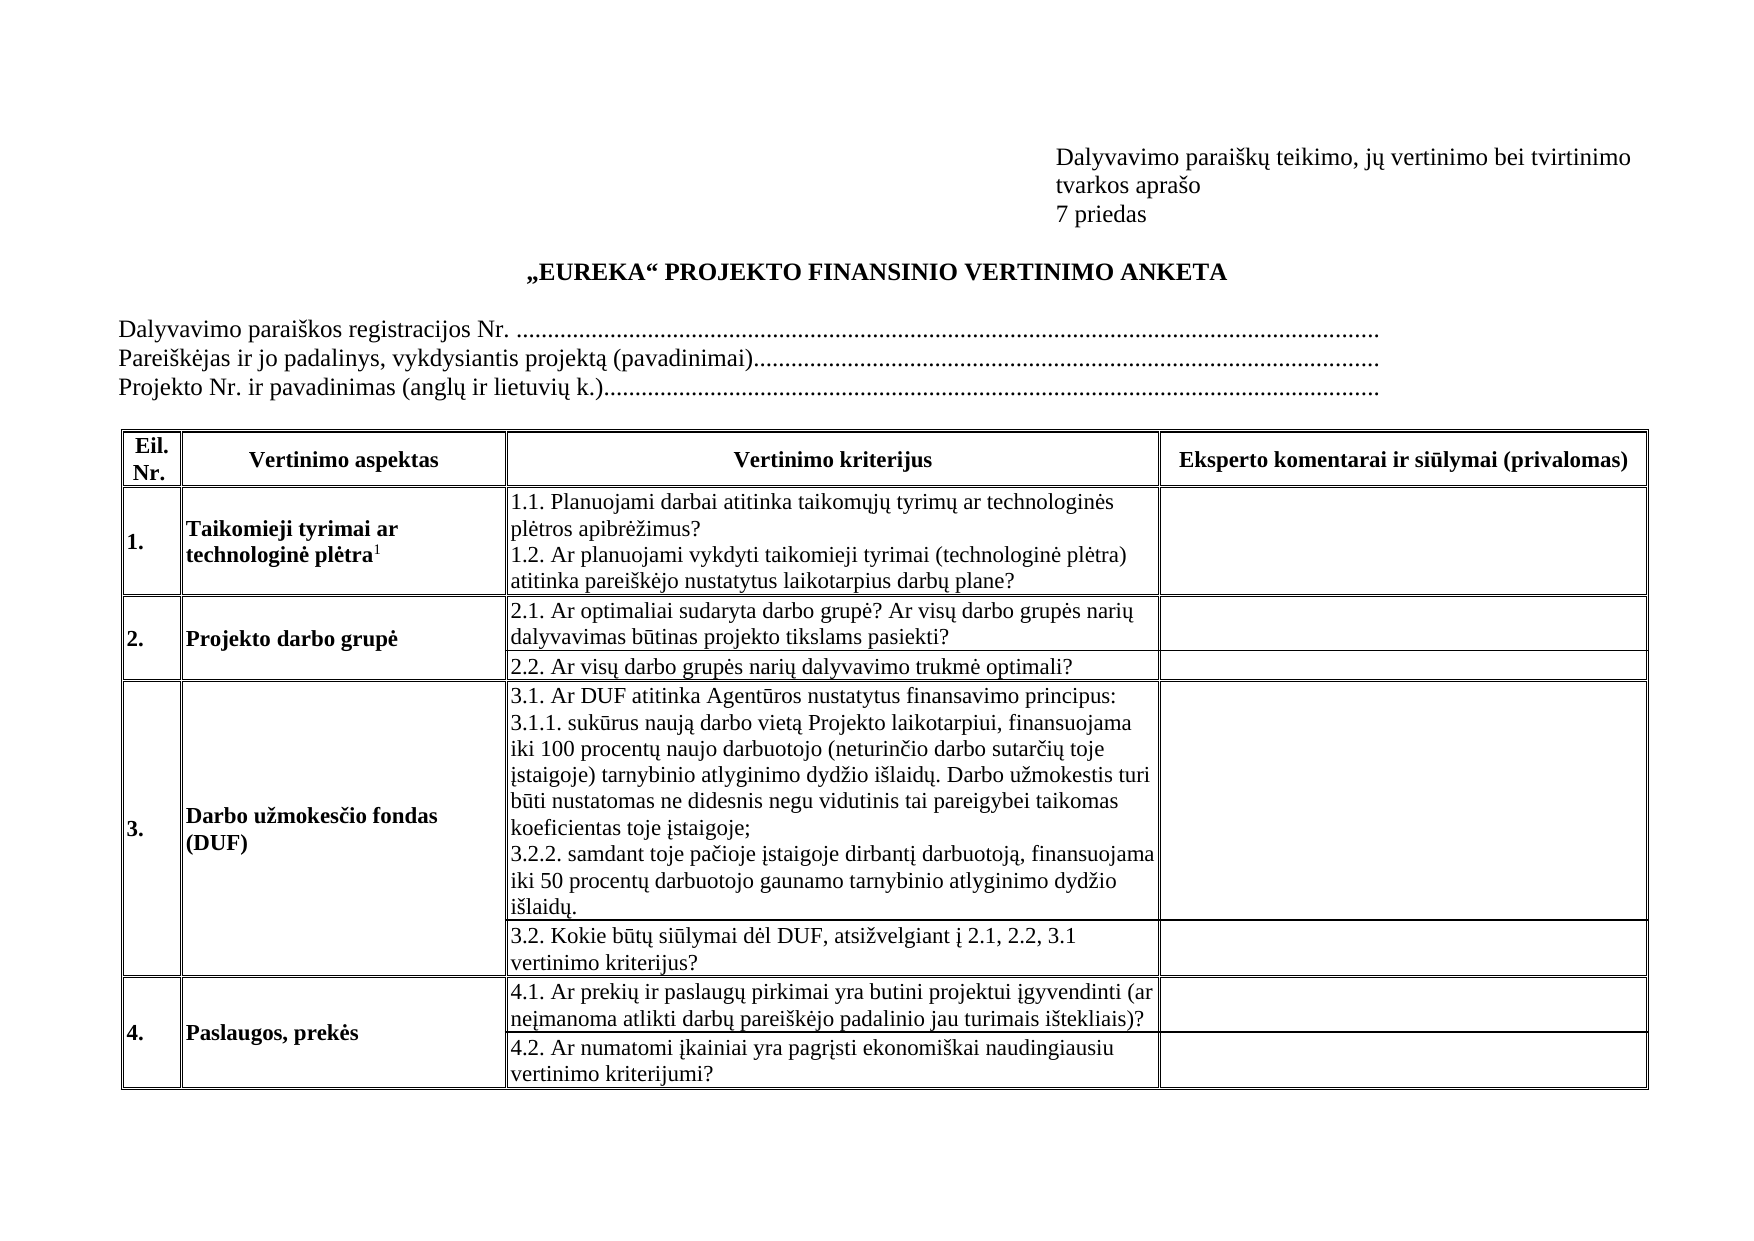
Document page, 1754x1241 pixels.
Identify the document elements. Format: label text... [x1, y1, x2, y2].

table_header Vertinimo aspektas [183, 433, 505, 485]
table_cell 1.1. Planuojami darbai atitinka taikomųjų tyrimų ar technologinės plėtros apibrėžimus? 1.2. Ar planuojami vykdyti taikomieji tyrimai (technologinė plėtra) atitinka pareiškėjo nustatytus laikotarpius darbų plane? [508, 488, 1158, 594]
table_cell 4.2. Ar numatomi įkainiai yra pagrįsti ekonomiškai naudingiausiu vertinimo kriterijumi? [508, 1033, 1158, 1087]
table_header Eksperto komentarai ir siūlymai (privalomas) [1161, 433, 1646, 485]
table_header Eil. Nr. [124, 433, 180, 485]
text „EUREKA“ PROJEKTO FINANSINIO VERTINIMO ANKETA [118, 257, 1635, 286]
table_cell Taikomieji tyrimai ar technologinė plėtra1 [183, 488, 505, 594]
table_cell 3.2. Kokie būtų siūlymai dėl DUF, atsižvelgiant į 2.1, 2.2, 3.1 vertinimo kriterijus? [508, 921, 1158, 975]
table_cell 3. [124, 682, 180, 975]
table_cell [1161, 1033, 1646, 1087]
text Pareiškėjas ir jo padalinys, vykdysiantis projektą (pavadinimai) [118, 343, 1635, 372]
text Dalyvavimo paraiškos registracijos Nr. [118, 314, 1635, 343]
table_cell [1161, 978, 1646, 1031]
table_cell 2.2. Ar visų darbo grupės narių dalyvavimo trukmė optimali? [508, 651, 1158, 679]
table_cell 3.1. Ar DUF atitinka Agentūros nustatytus finansavimo principus: 3.1.1. sukūrus naują darbo vietą Projekto laikotarpiui, finansuojama iki 100 procentų naujo darbuotojo (neturinčio darbo sutarčių toje įstaigoje) tarnybinio atlyginimo dydžio išlaidų. Darbo užmokestis turi būti nustatomas ne didesnis negu vidutinis tai pareigybei taikomas koeficientas toje įstaigoje; 3.2.2. samdant toje pačioje įstaigoje dirbantį darbuotoją, finansuojama iki 50 procentų darbuotojo gaunamo tarnybinio atlyginimo dydžio išlaidų. [508, 682, 1158, 919]
table_cell 2. [124, 597, 180, 679]
table_cell 4. [124, 978, 180, 1087]
text Dalyvavimo paraiškų teikimo, jų vertinimo bei tvirtinimo tvarkos aprašo [1056, 142, 1635, 199]
table_cell [1161, 651, 1646, 679]
table_cell 2.1. Ar optimaliai sudaryta darbo grupė? Ar visų darbo grupės narių dalyvavimas būtinas projekto tikslams pasiekti? [508, 597, 1158, 649]
table_cell [1161, 488, 1646, 594]
text Projekto Nr. ir pavadinimas (anglų ir lietuvių k.) [118, 372, 1635, 401]
table_cell 4.1. Ar prekių ir paslaugų pirkimai yra butini projektui įgyvendinti (ar neįmanoma atlikti darbų pareiškėjo padalinio jau turimais ištekliais)? [508, 978, 1158, 1031]
table_cell 1. [124, 488, 180, 594]
table_cell Paslaugos, prekės [183, 978, 505, 1087]
text 7 priedas [1056, 199, 1635, 228]
table_cell Projekto darbo grupė [183, 597, 505, 679]
table_cell [1161, 682, 1646, 919]
table_cell [1161, 921, 1646, 975]
table_header Vertinimo kriterijus [508, 433, 1158, 485]
table_cell [1161, 597, 1646, 649]
table_cell Darbo užmokesčio fondas (DUF) [183, 682, 505, 975]
